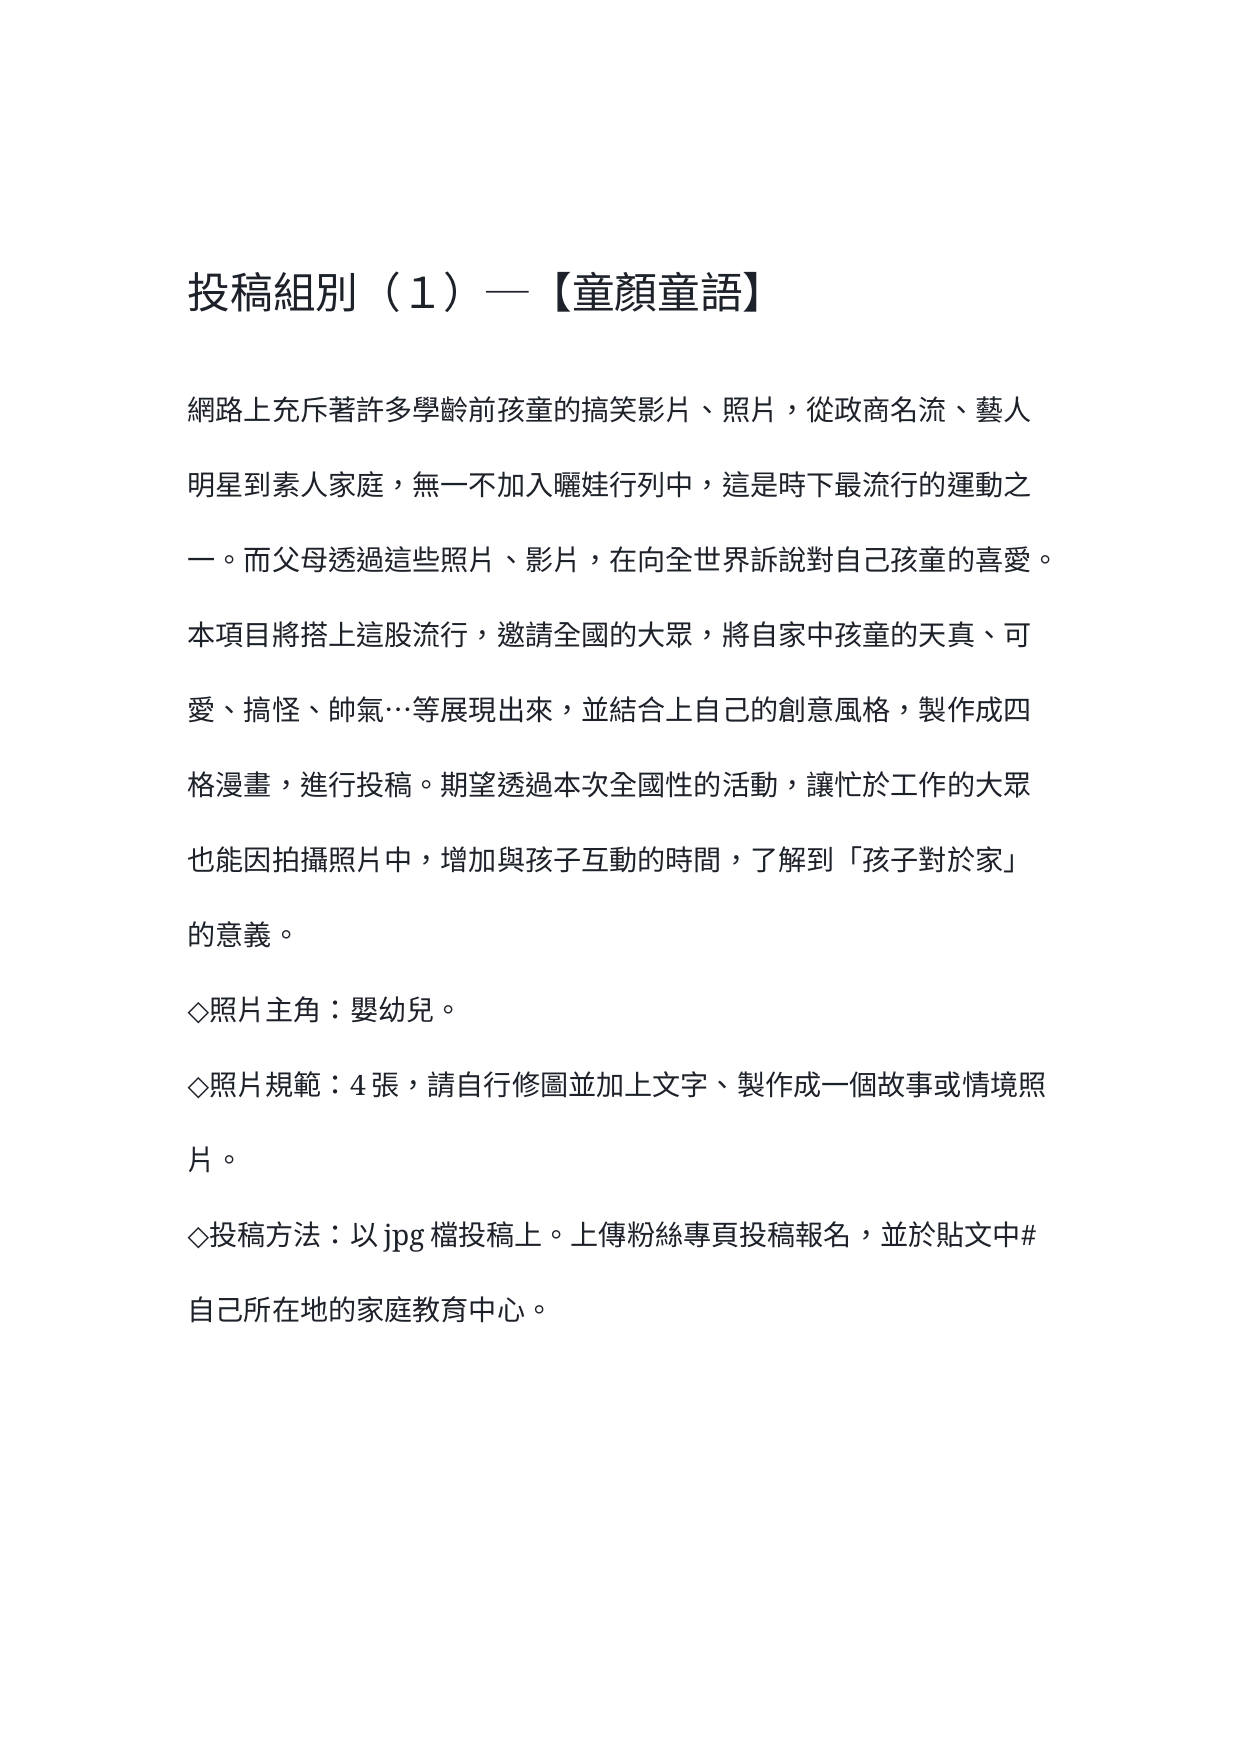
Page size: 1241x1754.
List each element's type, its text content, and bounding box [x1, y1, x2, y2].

text ◇照片主角：嬰幼兒。 [187, 964, 1053, 1039]
text ◇照片規範：4張，請自行修圖並加上文字、製作成一個故事或情境照片。 [187, 1039, 1053, 1189]
text 網路上充斥著許多學齡前孩童的搞笑影片、照片，從政商名流、藝人明星到素人家庭，無一不加入曬娃行列中，這是時下最流行的運動之一。而父母透過這些照片、影片，在向全世界訴說對自己孩童的喜愛。本項目將搭上這股流行，邀請全國的大眾，將自家中孩童的天真、可愛、搞怪、帥氣…等展現出來，並結合上自己的創意風格，製作成四格漫畫，進行投稿。期望透過本次全國性的活動，讓忙於工作的大眾也能因拍攝照片中，增加與孩子互動的時間，了解到「孩子對於家」的意義。 [187, 364, 1053, 964]
text ◇投稿方法：以jpg檔投稿上。上傳粉絲專頁投稿報名，並於貼文中#自己所在地的家庭教育中心。 [187, 1189, 1053, 1339]
subtitle 投稿組別（１）─【童顏童語】 [187, 246, 1053, 321]
